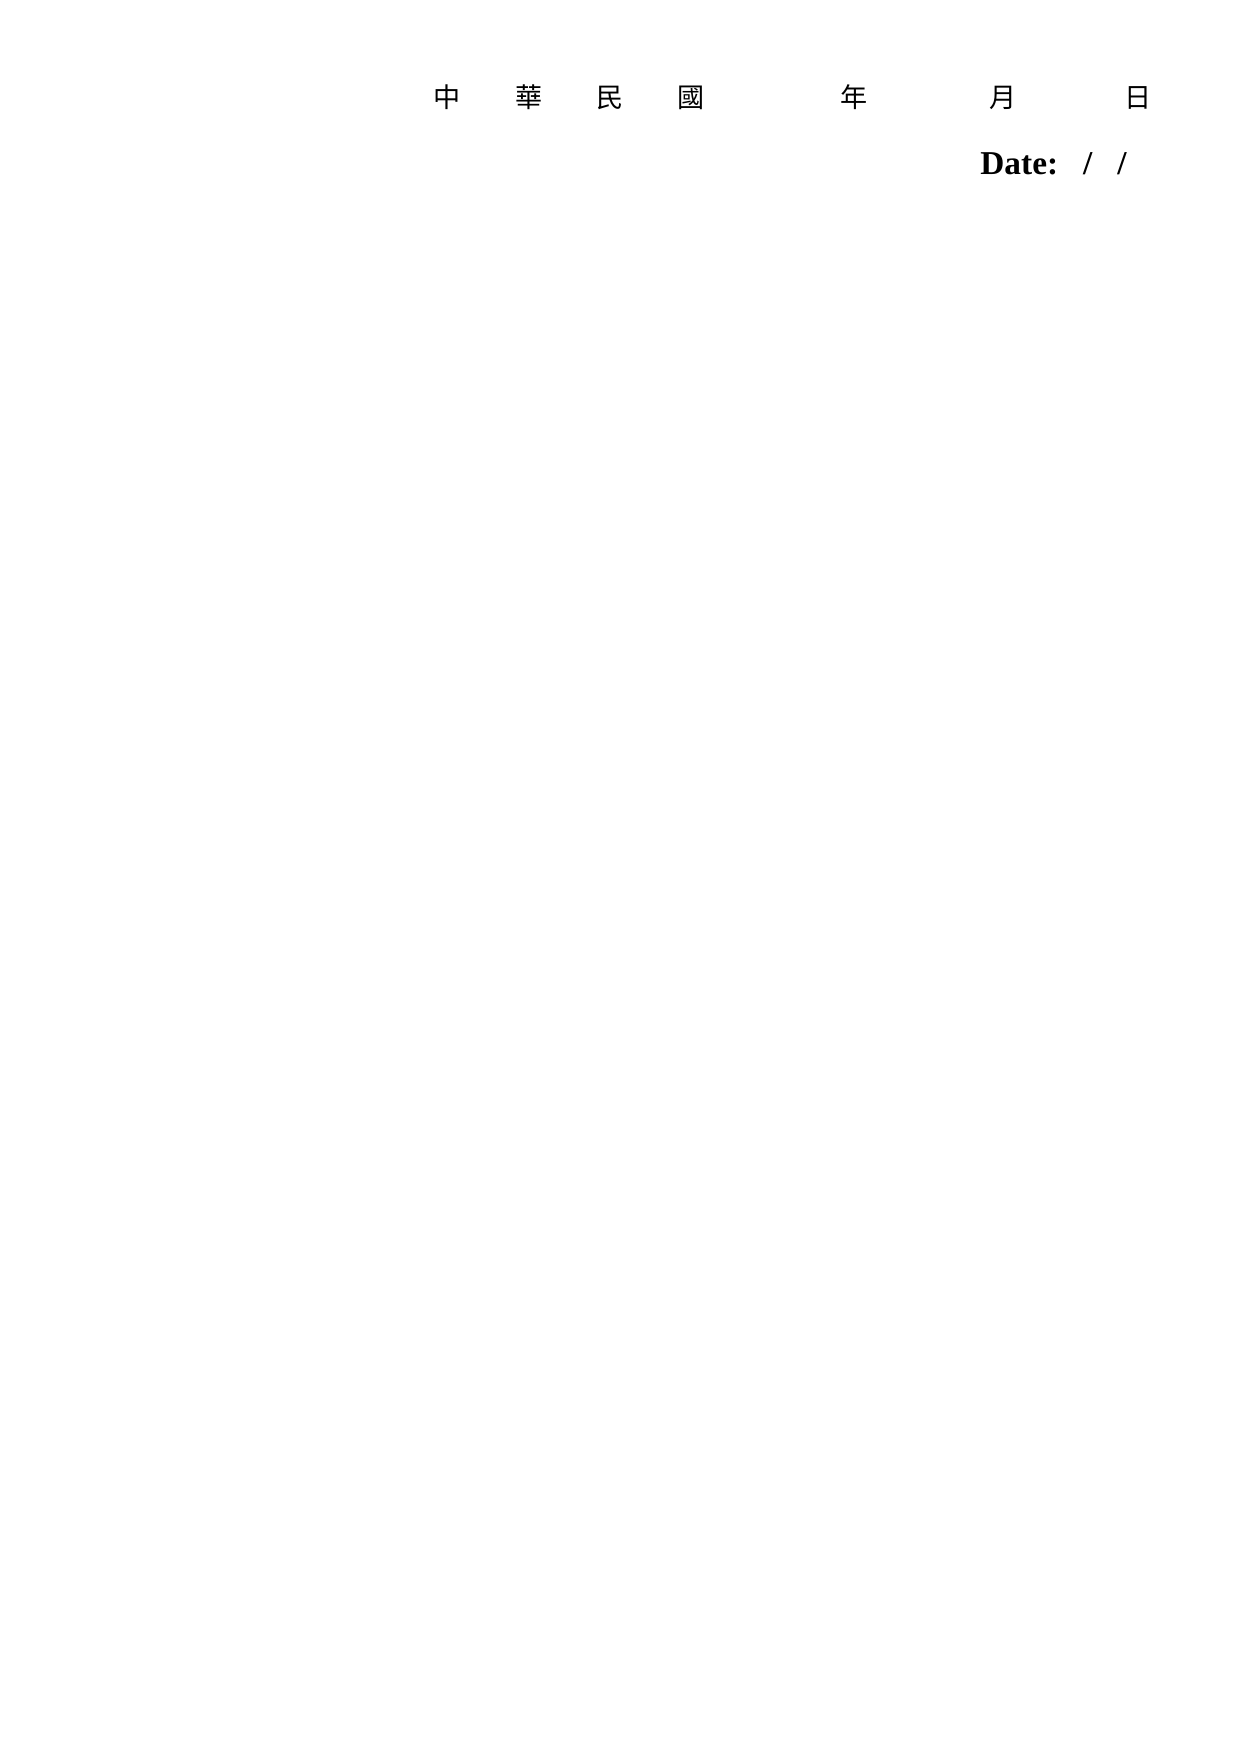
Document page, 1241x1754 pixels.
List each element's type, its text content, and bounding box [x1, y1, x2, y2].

text Date: / / [71, 131, 1151, 185]
text 中 華 民 國 年 月 日 [71, 64, 1151, 119]
